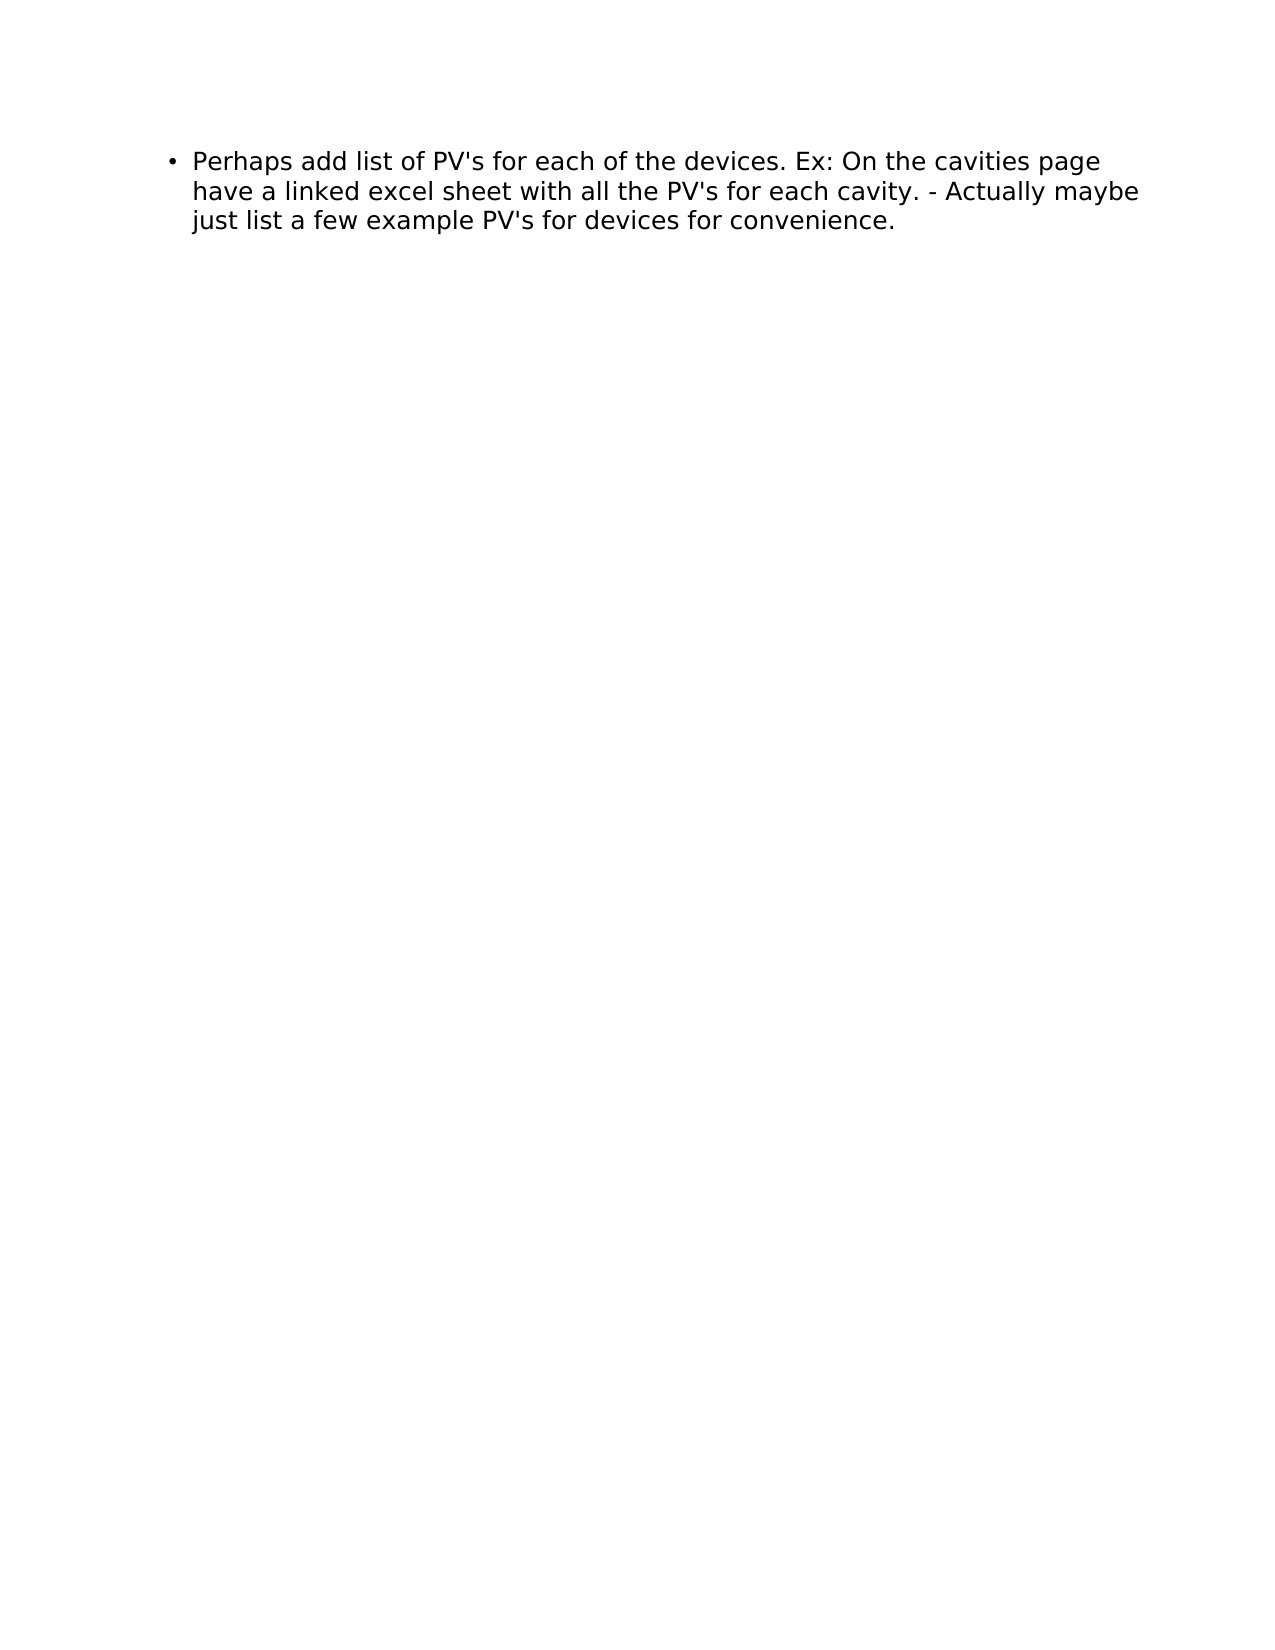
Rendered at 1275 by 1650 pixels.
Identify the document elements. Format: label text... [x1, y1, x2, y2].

list Perhaps add list of PV's for each of the devices. Ex: On the cavities page have a linked excel sheet with all the PV's for each cavity. - Actually maybe just list a few example PV's for devices for convenience. [177, 148, 1157, 235]
